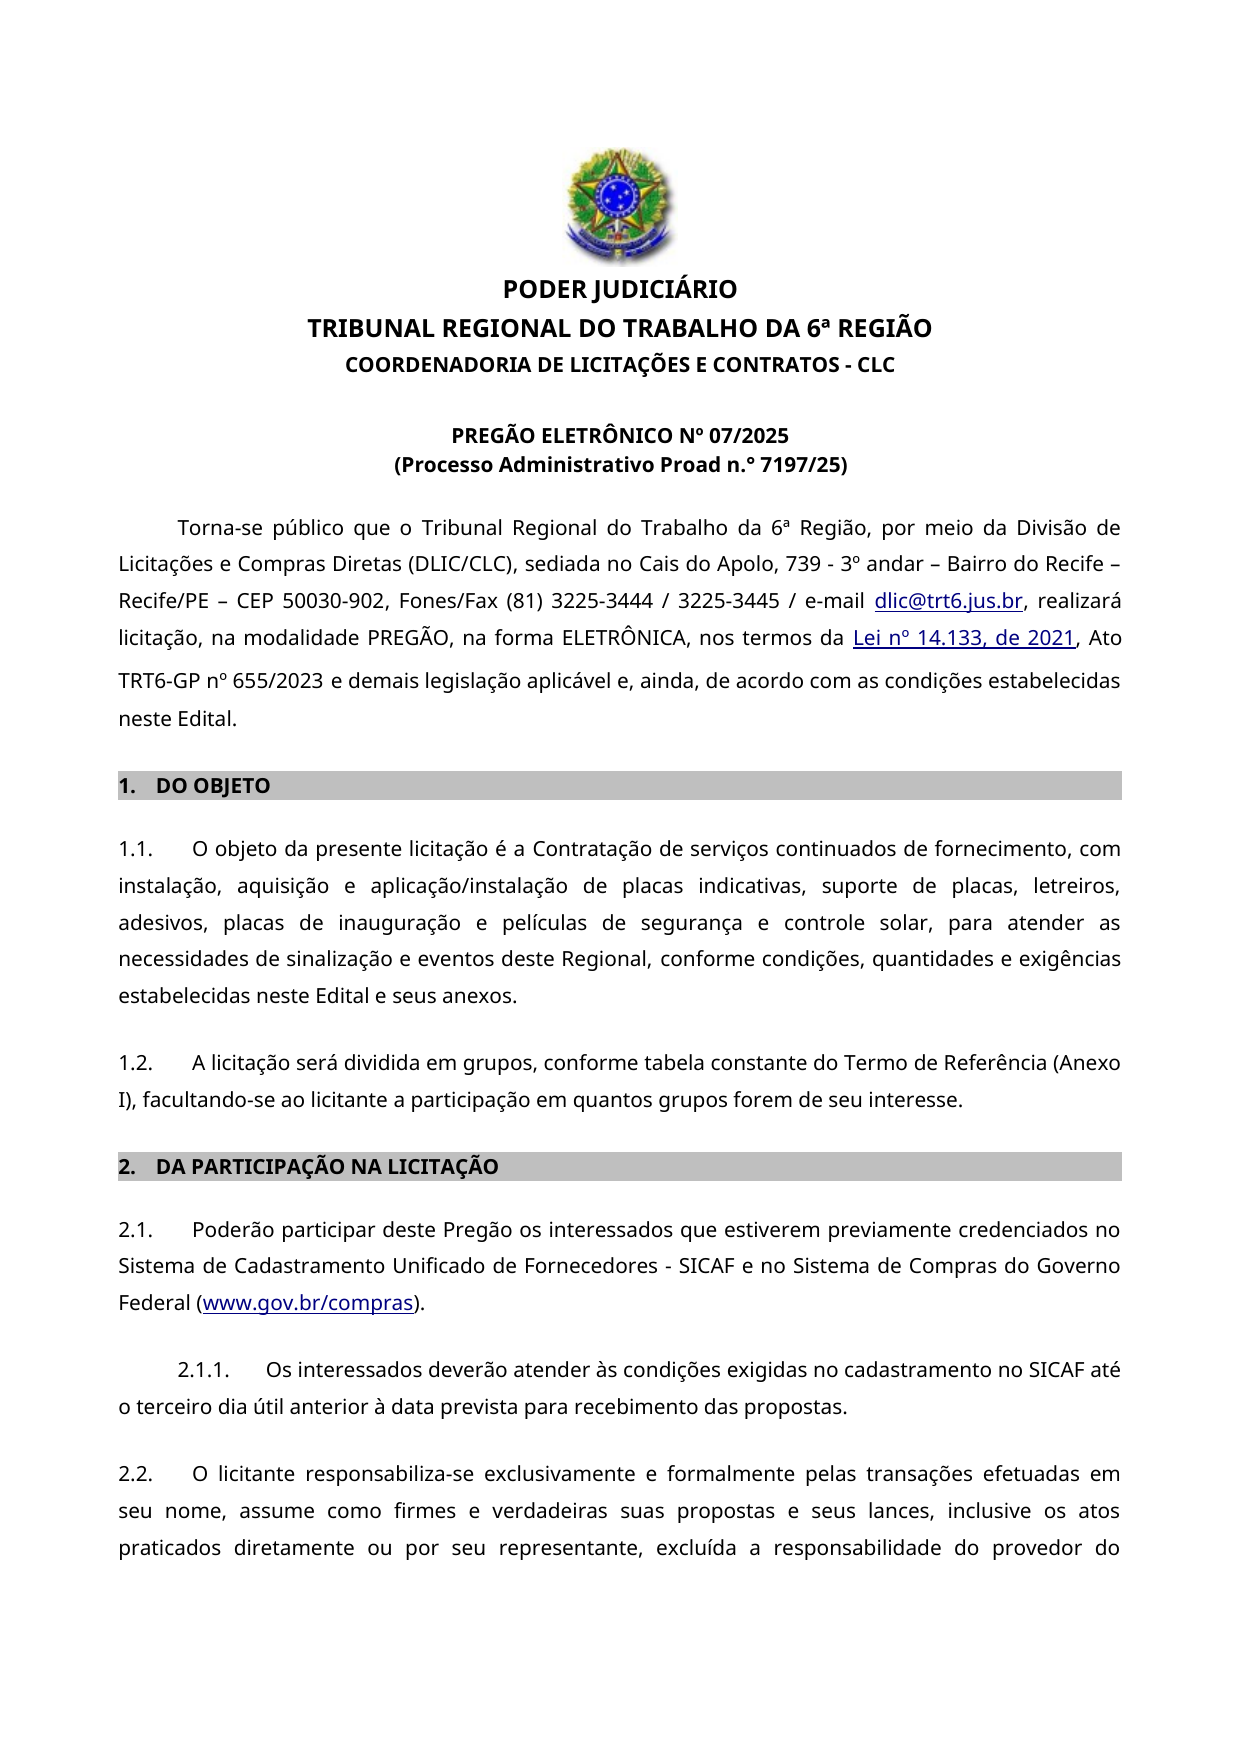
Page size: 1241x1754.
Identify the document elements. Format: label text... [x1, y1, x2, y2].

text Torna-se público que o Tribunal Regional do Trabalho da 6ª Região, por meio da Divisão de Licitações e Compras Diretas (DLIC/CLC), sediada no Cais do Apolo, 739 - 3º andar – Bairro do Recife – Recife/PE – CEP 50030-902, Fones/Fax (81) 3225-3444 / 3225-3445 / e-mail dlic@trt6.jus.br, realizará licitação, na modalidade PREGÃO, na forma ELETRÔNICA, nos termos da Lei nº 14.133, de 2021, Ato TRT6-GP nº 655/2023 e demais legislação aplicável e, ainda, de acordo com as condições estabelecidas neste Edital. [118, 513, 1122, 733]
list Os interessados deverão atender às condições exigidas no cadastramento no SICAF até o terceiro dia útil anterior à data prevista para recebimento das propostas. [118, 1355, 1122, 1421]
list A licitação será dividida em grupos, conforme tabela constante do Termo de Referência (Anexo I), facultando-se ao licitante a participação em quantos grupos forem de seu interesse. [118, 1048, 1122, 1114]
list O objeto da presente licitação é a Contratação de serviços continuados de fornecimento, com instalação, aquisição e aplicação/instalação de placas indicativas, suporte de placas, letreiros, adesivos, placas de inauguração e películas de segurança e controle solar, para atender as necessidades de sinalização e eventos deste Regional, conforme condições, quantidades e exigências estabelecidas neste Edital e seus anexos. [118, 834, 1122, 1010]
text PODER JUDICIÁRIO [118, 272, 1122, 306]
text TRIBUNAL REGIONAL DO TRABALHO DA 6ª REGIÃO [118, 311, 1122, 345]
picture [562, 147, 678, 267]
text (Processo Administrativo Proad n.° 7197/25) [118, 450, 1124, 478]
list Poderão participar deste Pregão os interessados que estiverem previamente credenciados no Sistema de Cadastramento Unificado de Fornecedores - SICAF e no Sistema de Compras do Governo Federal (www.gov.br/compras). [118, 1215, 1122, 1317]
list O licitante responsabiliza-se exclusivamente e formalmente pelas transações efetuadas em seu nome, assume como firmes e verdadeiras suas propostas e seus lances, inclusive os atos praticados diretamente ou por seu representante, excluída a responsabilidade do provedor do [118, 1459, 1122, 1561]
subtitle DA PARTICIPAÇÃO NA LICITAÇÃO [118, 1152, 1122, 1181]
text PREGÃO ELETRÔNICO Nº 07/2025 [118, 422, 1122, 450]
subtitle DO OBJETO [118, 771, 1122, 800]
text COORDENADORIA DE LICITAÇÕES E CONTRATOS - CLC [118, 350, 1122, 378]
